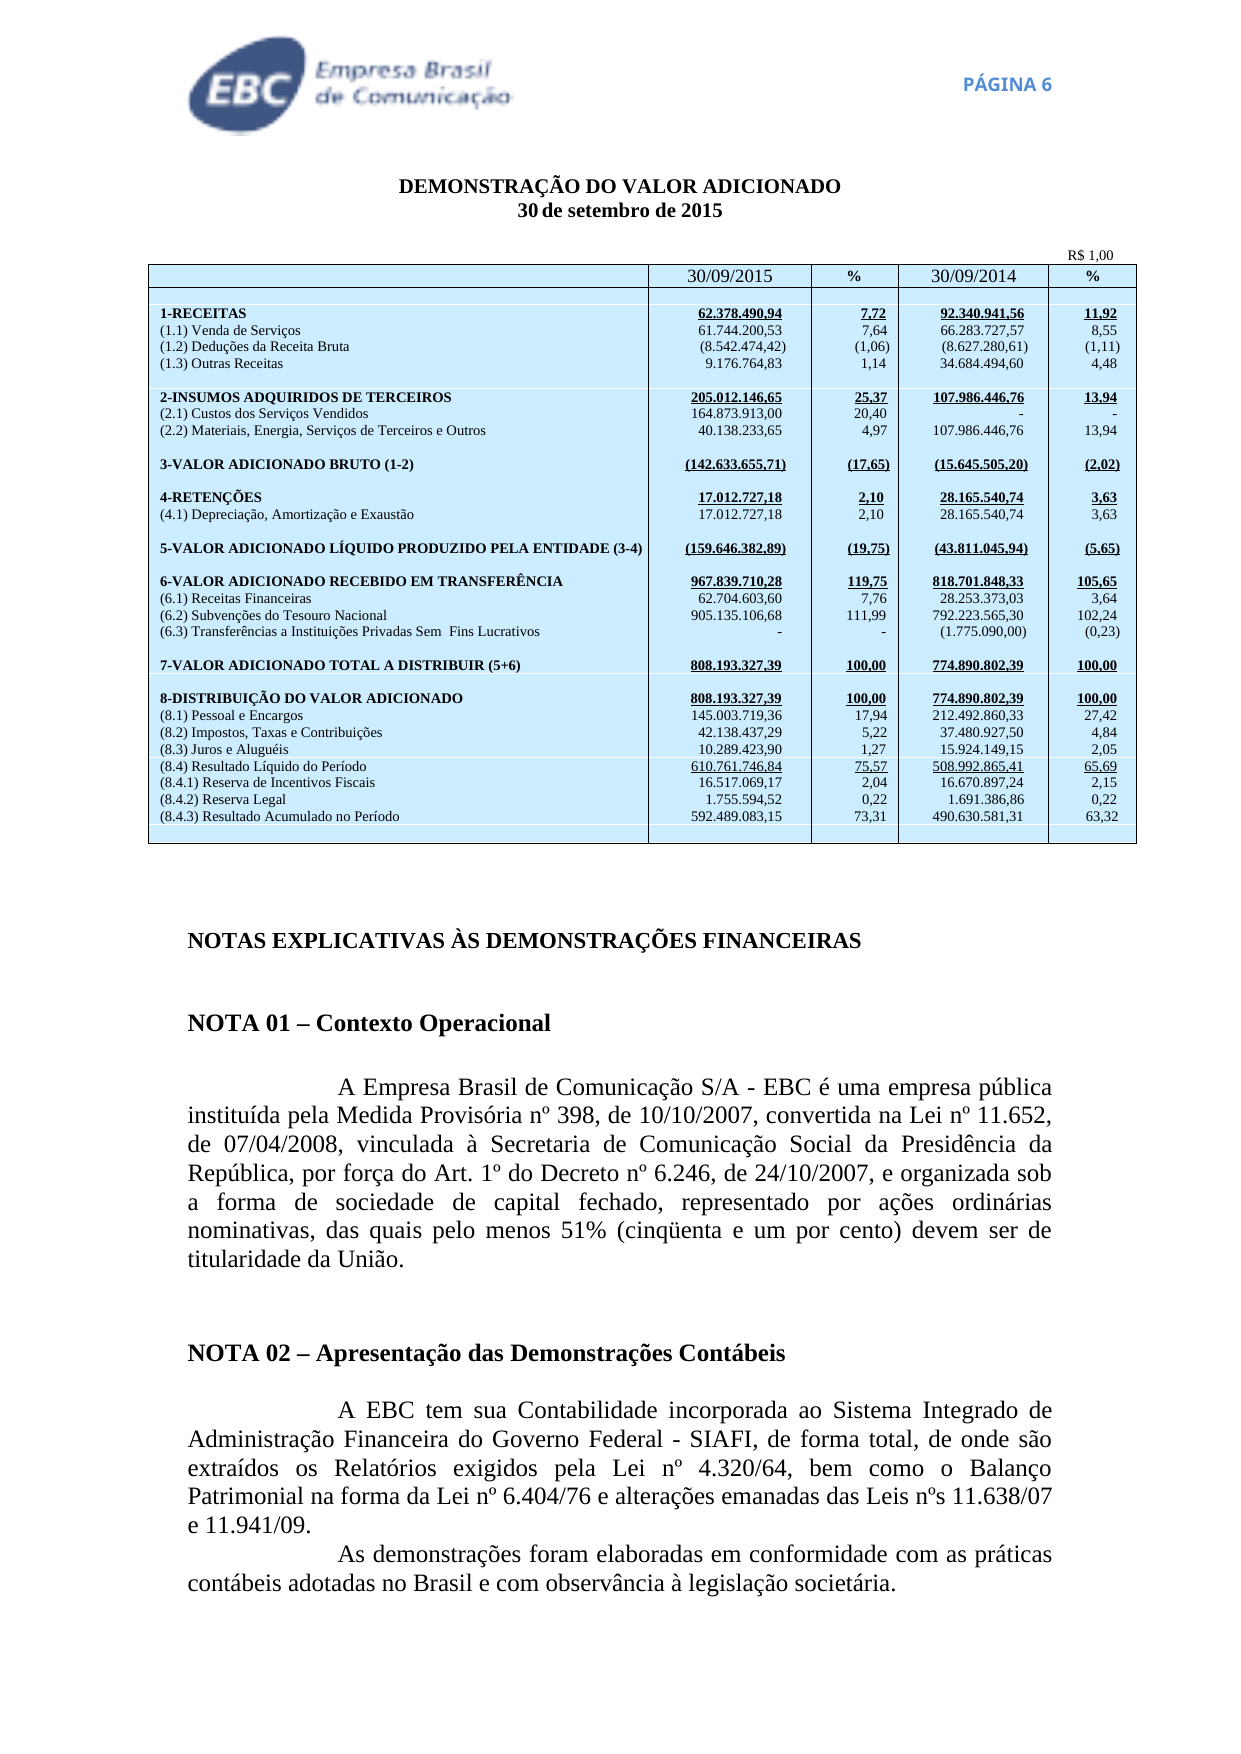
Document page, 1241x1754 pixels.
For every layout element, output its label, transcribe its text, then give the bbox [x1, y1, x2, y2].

table_cell 107.986.446,76 [899, 389, 1048, 405]
table_cell [149, 523, 648, 539]
table_cell [149, 372, 648, 388]
table_cell 8,55 [1049, 321, 1136, 338]
table_cell 2,05 [1049, 741, 1136, 757]
table_cell [1049, 640, 1136, 657]
table_cell (6.1) Receitas Financeiras [149, 590, 648, 606]
table_cell 63,32 [1049, 808, 1136, 824]
table_cell 1,14 [812, 355, 898, 372]
table_cell 792.223.565,30 [899, 606, 1048, 623]
table_cell [149, 288, 648, 304]
table_cell 7,76 [812, 590, 898, 606]
table_cell 102,24 [1049, 606, 1136, 623]
table_cell 7,64 [812, 321, 898, 338]
table_cell (8.4) Resultado Líquido do Período [149, 758, 648, 774]
table_cell - [1049, 405, 1136, 422]
table_cell 1-RECEITAS [149, 305, 648, 321]
table_cell (8.3) Juros e Aluguéis [149, 741, 648, 757]
table_cell (15.645.505,20) [899, 456, 1048, 472]
table_cell [812, 439, 898, 456]
table_cell 15.924.149,15 [899, 741, 1048, 757]
table_cell 164.873.913,00 [649, 405, 811, 422]
table_cell [1049, 472, 1136, 489]
table_cell 105,65 [1049, 573, 1136, 590]
table_cell [1049, 288, 1136, 304]
table_cell 4,48 [1049, 355, 1136, 372]
table_cell (8.542.474,42) [649, 338, 811, 355]
table_cell 808.193.327,39 [649, 690, 811, 707]
table_cell 16.670.897,24 [899, 774, 1048, 791]
table_cell 25,37 [812, 389, 898, 405]
table_cell 10.289.423,90 [649, 741, 811, 757]
table_cell 508.992.865,41 [899, 758, 1048, 774]
table_cell [1049, 825, 1136, 842]
table_cell 9.176.764,83 [649, 355, 811, 372]
table_cell 16.517.069,17 [649, 774, 811, 791]
table_cell (2,02) [1049, 456, 1136, 472]
table_cell (8.4.1) Reserva de Incentivos Fiscais [149, 774, 648, 791]
table_header [649, 246, 811, 264]
table_cell 3-VALOR ADICIONADO BRUTO (1-2) [149, 456, 648, 472]
table_cell (6.3) Transferências a Instituições Privadas Sem Fins Lucrativos [149, 623, 648, 640]
table_cell - [899, 405, 1048, 422]
table_cell [812, 556, 898, 573]
table_cell [812, 288, 898, 304]
table_cell [812, 472, 898, 489]
table_cell 111,99 [812, 606, 898, 623]
table_cell 2-INSUMOS ADQUIRIDOS DE TERCEIROS [149, 389, 648, 405]
table_cell 2,15 [1049, 774, 1136, 791]
table_cell 1.691.386,86 [899, 791, 1048, 808]
table_cell 6-VALOR ADICIONADO RECEBIDO EM TRANSFERÊNCIA [149, 573, 648, 590]
table_header [811, 246, 898, 264]
table_cell [149, 439, 648, 456]
table_cell 61.744.200,53 [649, 321, 811, 338]
table_cell 11,92 [1049, 305, 1136, 321]
table_cell [649, 825, 811, 842]
table_cell 28.253.373,03 [899, 590, 1048, 606]
table_cell [1049, 523, 1136, 539]
table_cell [899, 556, 1048, 573]
table_cell [899, 472, 1048, 489]
table_cell 100,00 [1049, 690, 1136, 707]
table_cell 3,64 [1049, 590, 1136, 606]
table_cell [649, 472, 811, 489]
table_cell (17,65) [812, 456, 898, 472]
table_cell (1,06) [812, 338, 898, 355]
table_cell 4,84 [1049, 724, 1136, 741]
table_cell [149, 472, 648, 489]
table_cell [899, 825, 1048, 842]
table_header [149, 246, 648, 264]
table_cell 30/09/2014 [899, 265, 1048, 287]
table_cell 1.755.594,52 [649, 791, 811, 808]
table_cell 66.283.727,57 [899, 321, 1048, 338]
table_cell (8.627.280,61) [899, 338, 1048, 355]
table_cell 8-DISTRIBUIÇÃO DO VALOR ADICIONADO [149, 690, 648, 707]
table_cell 592.489.083,15 [649, 808, 811, 824]
table_cell [812, 523, 898, 539]
table_cell 2,04 [812, 774, 898, 791]
table_cell 4-RETENÇÕES [149, 489, 648, 506]
table_cell (0,23) [1049, 623, 1136, 640]
table_cell [899, 288, 1048, 304]
table_cell 100,00 [812, 657, 898, 673]
table_cell 7-VALOR ADICIONADO TOTAL A DISTRIBUIR (5+6) [149, 657, 648, 673]
table_cell (142.633.655,71) [649, 456, 811, 472]
table_cell 3,63 [1049, 506, 1136, 523]
table_cell 62.704.603,60 [649, 590, 811, 606]
table_cell (8.1) Pessoal e Encargos [149, 707, 648, 724]
table_cell (8.4.3) Resultado Acumulado no Período [149, 808, 648, 824]
text DEMONSTRAÇÃO DO VALOR ADICIONADO [187, 174, 1053, 198]
table_cell 610.761.746,84 [649, 758, 811, 774]
table_cell 119,75 [812, 573, 898, 590]
table_cell 73,31 [812, 808, 898, 824]
table_cell 5,22 [812, 724, 898, 741]
table_cell (8.2) Impostos, Taxas e Contribuições [149, 724, 648, 741]
table_cell 5-VALOR ADICIONADO LÍQUIDO PRODUZIDO PELA ENTIDADE (3-4) [149, 539, 648, 556]
table_cell 0,22 [1049, 791, 1136, 808]
table_cell 212.492.860,33 [899, 707, 1048, 724]
table_cell 34.684.494,60 [899, 355, 1048, 372]
table_cell [649, 372, 811, 388]
table_cell 2,10 [812, 506, 898, 523]
text As demonstrações foram elaboradas em conformidade com as práticas contábeis adotadas no Brasil e com observância à legislação societária. [187, 1539, 1053, 1596]
table_cell 62.378.490,94 [649, 305, 811, 321]
table_cell [899, 640, 1048, 657]
table_cell 774.890.802,39 [899, 690, 1048, 707]
table_cell [1049, 556, 1136, 573]
table_cell [812, 674, 898, 690]
table_cell (1.3) Outras Receitas [149, 355, 648, 372]
table_cell 37.480.927,50 [899, 724, 1048, 741]
table_cell (1,11) [1049, 338, 1136, 355]
table_cell 17.012.727,18 [649, 506, 811, 523]
table_cell [649, 640, 811, 657]
table_cell [812, 640, 898, 657]
table_cell 20,40 [812, 405, 898, 422]
text 30 de setembro de 2015 [187, 198, 1053, 222]
table_cell 905.135.106,68 [649, 606, 811, 623]
table_cell (2.1) Custos dos Serviços Vendidos [149, 405, 648, 422]
table_cell [899, 439, 1048, 456]
table_cell % [1049, 265, 1136, 287]
table_cell (1.2) Deduções da Receita Bruta [149, 338, 648, 355]
table_cell [899, 523, 1048, 539]
table_cell 2,10 [812, 489, 898, 506]
table_cell 1,27 [812, 741, 898, 757]
table_cell 7,72 [812, 305, 898, 321]
text A Empresa Brasil de Comunicação S/A - EBC é uma empresa pública instituída pela Medida Provisória nº 398, de 10/10/2007, convertida na Lei nº 11.652, de 07/04/2008, vinculada à Secretaria de Comunicação Social da Presidência da República, por força do Art. 1º do Decreto nº 6.246, de 24/10/2007, e organizada sob a forma de sociedade de capital fechado, representado por ações ordinárias nominativas, das quais pelo menos 51% (cinqüenta e um por cento) devem ser de titularidade da União. [187, 1072, 1053, 1273]
table_cell 967.839.710,28 [649, 573, 811, 590]
table_cell [812, 372, 898, 388]
table_cell (159.646.382,89) [649, 539, 811, 556]
table_cell 13,94 [1049, 422, 1136, 439]
text NOTA 02 – Apresentação das Demonstrações Contábeis [187, 1338, 1053, 1366]
table_cell (4.1) Depreciação, Amortização e Exaustão [149, 506, 648, 523]
table_cell [812, 825, 898, 842]
table_cell 27,42 [1049, 707, 1136, 724]
table_cell (19,75) [812, 539, 898, 556]
table_cell 205.012.146,65 [649, 389, 811, 405]
table_cell 3,63 [1049, 489, 1136, 506]
table_cell % [812, 265, 898, 287]
table_cell (2.2) Materiais, Energia, Serviços de Terceiros e Outros [149, 422, 648, 439]
table_cell 107.986.446,76 [899, 422, 1048, 439]
table_cell 0,22 [812, 791, 898, 808]
table_cell 17,94 [812, 707, 898, 724]
table_cell 28.165.540,74 [899, 506, 1048, 523]
table_cell 818.701.848,33 [899, 573, 1048, 590]
table_cell (8.4.2) Reserva Legal [149, 791, 648, 808]
table_cell [899, 372, 1048, 388]
text NOTA 01 – Contexto Operacional [187, 1008, 1053, 1037]
table_cell (43.811.045,94) [899, 539, 1048, 556]
table_cell 808.193.327,39 [649, 657, 811, 673]
table_cell [149, 556, 648, 573]
table_cell [649, 523, 811, 539]
table_cell [649, 439, 811, 456]
table_cell [649, 288, 811, 304]
table_cell - [812, 623, 898, 640]
table_cell 490.630.581,31 [899, 808, 1048, 824]
table_cell [1049, 372, 1136, 388]
table_cell 30/09/2015 [649, 265, 811, 287]
text A EBC tem sua Contabilidade incorporada ao Sistema Integrado de Administração Financeira do Governo Federal - SIAFI, de forma total, de onde são extraídos os Relatórios exigidos pela Lei nº 4.320/64, bem como o Balanço Patrimonial na forma da Lei nº 6.404/76 e alterações emanadas das Leis nºs 11.638/07 e 11.941/09. [187, 1395, 1053, 1539]
table_cell (5,65) [1049, 539, 1136, 556]
table_cell [649, 674, 811, 690]
table_cell 75,57 [812, 758, 898, 774]
table_cell 65,69 [1049, 758, 1136, 774]
table_cell 13,94 [1049, 389, 1136, 405]
table_cell 100,00 [812, 690, 898, 707]
table_cell 774.890.802,39 [899, 657, 1048, 673]
table_cell 28.165.540,74 [899, 489, 1048, 506]
table_header R$ 1,00 [1049, 246, 1136, 264]
table_cell [149, 265, 648, 287]
table_cell [149, 674, 648, 690]
table_cell 17.012.727,18 [649, 489, 811, 506]
table_cell 40.138.233,65 [649, 422, 811, 439]
table_cell 145.003.719,36 [649, 707, 811, 724]
table_cell [649, 556, 811, 573]
table_cell [149, 825, 648, 842]
table_cell [1049, 674, 1136, 690]
table_cell (6.2) Subvenções do Tesouro Nacional [149, 606, 648, 623]
table_cell 92.340.941,56 [899, 305, 1048, 321]
table_cell 4,97 [812, 422, 898, 439]
text NOTAS EXPLICATIVAS ÀS DEMONSTRAÇÕES FINANCEIRAS [187, 927, 1053, 954]
table_cell 100,00 [1049, 657, 1136, 673]
table_header [899, 246, 1048, 264]
table_cell [1049, 439, 1136, 456]
table_cell [899, 674, 1048, 690]
table_cell (1.1) Venda de Serviços [149, 321, 648, 338]
table_cell - [649, 623, 811, 640]
table_cell [149, 640, 648, 657]
table_cell (1.775.090,00) [899, 623, 1048, 640]
table_cell 42.138.437,29 [649, 724, 811, 741]
